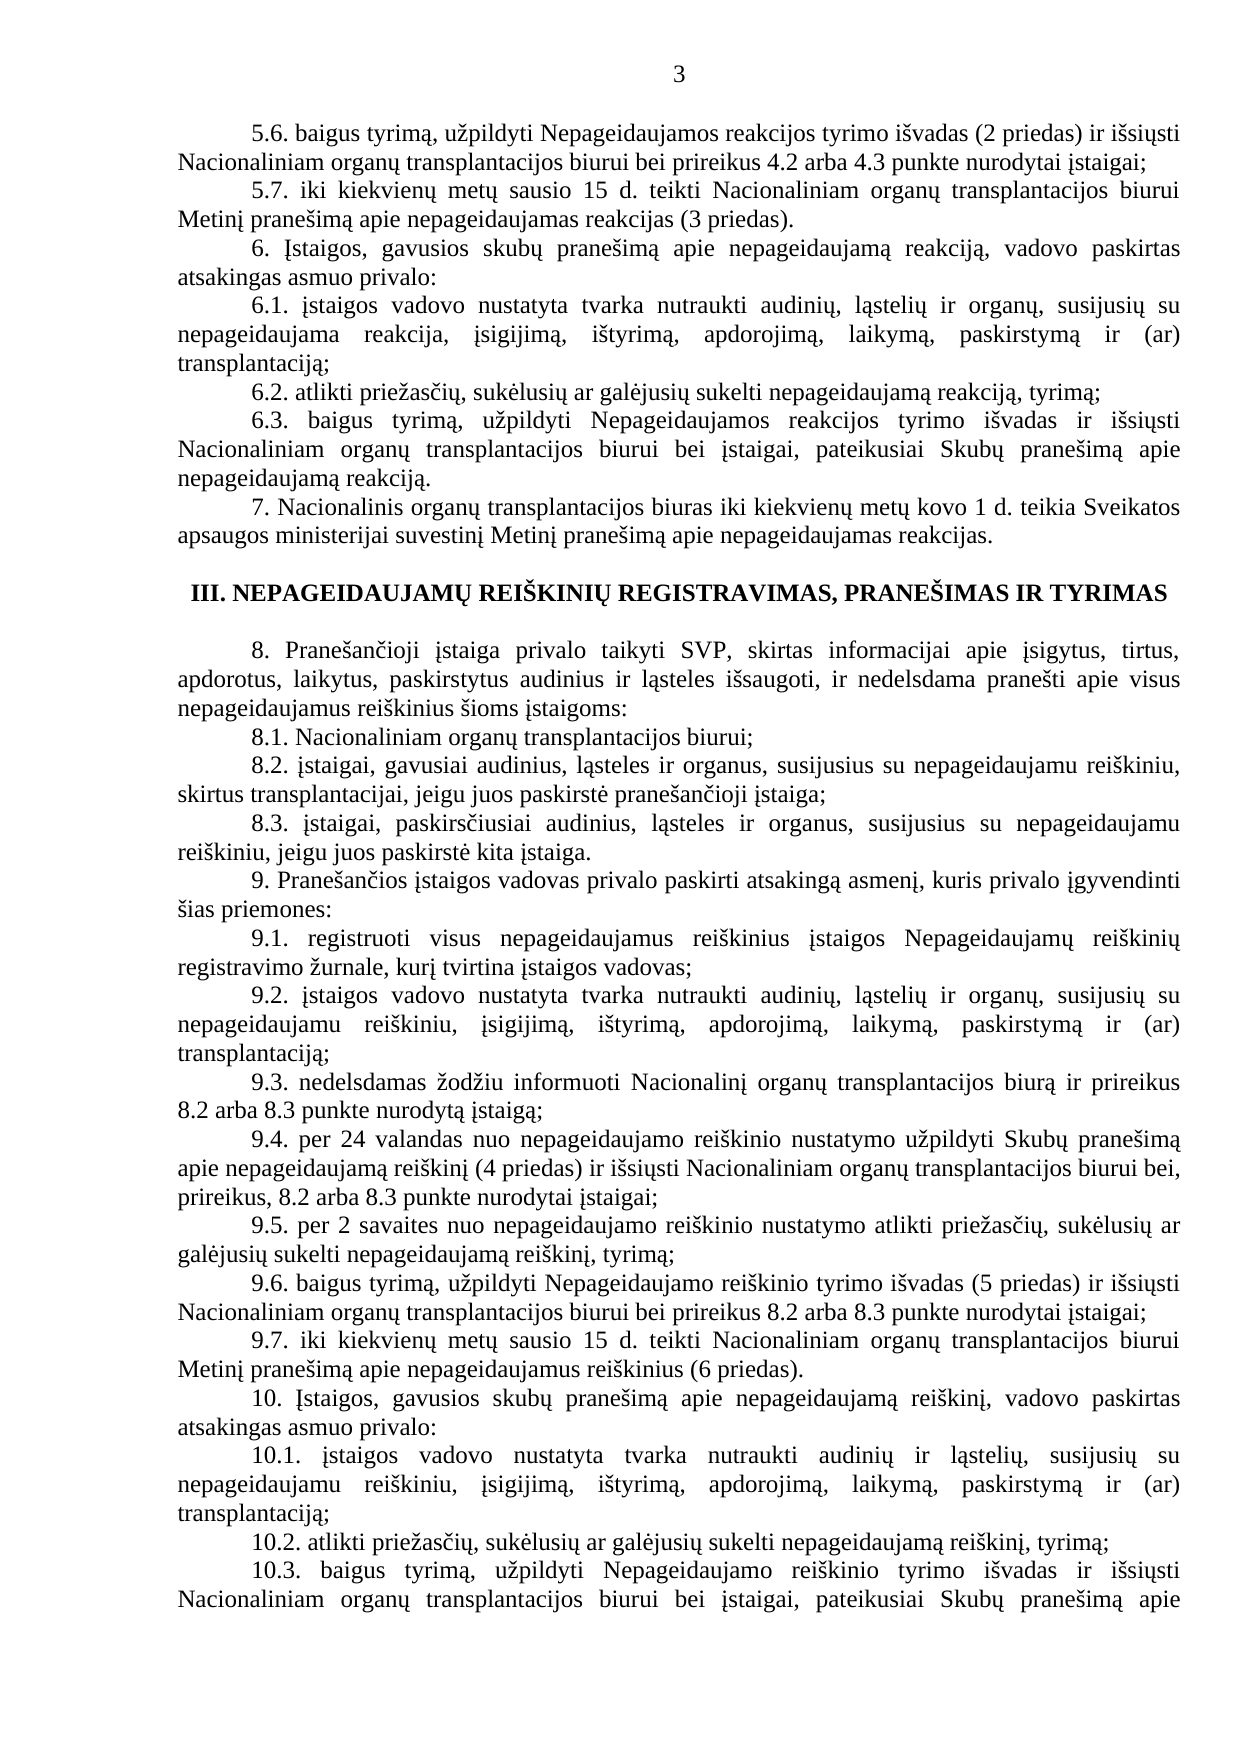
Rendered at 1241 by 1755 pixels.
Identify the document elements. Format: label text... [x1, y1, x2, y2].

text 10.2. atlikti priežasčių, sukėlusių ar galėjusių sukelti nepageidaujamą reiškinį, tyrimą; [177, 1527, 1181, 1556]
text 9.4. per 24 valandas nuo nepageidaujamo reiškinio nustatymo užpildyti Skubų pranešimą apie nepageidaujamą reiškinį (4 priedas) ir išsiųsti Nacionaliniam organų transplantacijos biurui bei, prireikus, 8.2 arba 8.3 punkte nurodytai įstaigai; [177, 1124, 1181, 1211]
text 6.2. atlikti priežasčių, sukėlusių ar galėjusių sukelti nepageidaujamą reakciją, tyrimą; [177, 377, 1181, 406]
text 9.6. baigus tyrimą, užpildyti Nepageidaujamo reiškinio tyrimo išvadas (5 priedas) ir išsiųsti Nacionaliniam organų transplantacijos biurui bei prireikus 8.2 arba 8.3 punkte nurodytai įstaigai; [177, 1268, 1181, 1326]
text 8.2. įstaigai, gavusiai audinius, ląsteles ir organus, susijusius su nepageidaujamu reiškiniu, skirtus transplantacijai, jeigu juos paskirstė pranešančioji įstaiga; [177, 751, 1181, 808]
text 9. Pranešančios įstaigos vadovas privalo paskirti atsakingą asmenį, kuris privalo įgyvendinti šias priemones: [177, 866, 1181, 923]
text 9.2. įstaigos vadovo nustatyta tvarka nutraukti audinių, ląstelių ir organų, susijusių su nepageidaujamu reiškiniu, įsigijimą, ištyrimą, apdorojimą, laikymą, paskirstymą ir (ar) transplantaciją; [177, 981, 1181, 1067]
text 5.6. baigus tyrimą, užpildyti Nepageidaujamos reakcijos tyrimo išvadas (2 priedas) ir išsiųsti Nacionaliniam organų transplantacijos biurui bei prireikus 4.2 arba 4.3 punkte nurodytai įstaigai; [177, 118, 1181, 176]
text 8.3. įstaigai, paskirsčiusiai audinius, ląsteles ir organus, susijusius su nepageidaujamu reiškiniu, jeigu juos paskirstė kita įstaiga. [177, 808, 1181, 866]
text 10.3. baigus tyrimą, užpildyti Nepageidaujamo reiškinio tyrimo išvadas ir išsiųsti Nacionaliniam organų transplantacijos biurui bei įstaigai, pateikusiai Skubų pranešimą apie [177, 1556, 1181, 1613]
text 6.1. įstaigos vadovo nustatyta tvarka nutraukti audinių, ląstelių ir organų, susijusių su nepageidaujama reakcija, įsigijimą, ištyrimą, apdorojimą, laikymą, paskirstymą ir (ar) transplantaciją; [177, 291, 1181, 377]
text 8.1. Nacionaliniam organų transplantacijos biurui; [177, 722, 1181, 751]
text 9.3. nedelsdamas žodžiu informuoti Nacionalinį organų transplantacijos biurą ir prireikus 8.2 arba 8.3 punkte nurodytą įstaigą; [177, 1067, 1181, 1124]
text 6.3. baigus tyrimą, užpildyti Nepageidaujamos reakcijos tyrimo išvadas ir išsiųsti Nacionaliniam organų transplantacijos biurui bei įstaigai, pateikusiai Skubų pranešimą apie nepageidaujamą reakciją. [177, 406, 1181, 492]
text III. NEPAGEIDAUJAMŲ REIŠKINIŲ REGISTRAVIMAS, PRANEŠIMAS IR TYRIMAS [177, 578, 1181, 607]
text 5.7. iki kiekvienų metų sausio 15 d. teikti Nacionaliniam organų transplantacijos biurui Metinį pranešimą apie nepageidaujamas reakcijas (3 priedas). [177, 176, 1181, 233]
text 10.1. įstaigos vadovo nustatyta tvarka nutraukti audinių ir ląstelių, susijusių su nepageidaujamu reiškiniu, įsigijimą, ištyrimą, apdorojimą, laikymą, paskirstymą ir (ar) transplantaciją; [177, 1441, 1181, 1527]
text 8. Pranešančioji įstaiga privalo taikyti SVP, skirtas informacijai apie įsigytus, tirtus, apdorotus, laikytus, paskirstytus audinius ir ląsteles išsaugoti, ir nedelsdama pranešti apie visus nepageidaujamus reiškinius šioms įstaigoms: [177, 636, 1181, 722]
text 10. Įstaigos, gavusios skubų pranešimą apie nepageidaujamą reiškinį, vadovo paskirtas atsakingas asmuo privalo: [177, 1383, 1181, 1441]
text 9.5. per 2 savaites nuo nepageidaujamo reiškinio nustatymo atlikti priežasčių, sukėlusių ar galėjusių sukelti nepageidaujamą reiškinį, tyrimą; [177, 1211, 1181, 1268]
text 6. Įstaigos, gavusios skubų pranešimą apie nepageidaujamą reakciją, vadovo paskirtas atsakingas asmuo privalo: [177, 233, 1181, 291]
text 7. Nacionalinis organų transplantacijos biuras iki kiekvienų metų kovo 1 d. teikia Sveikatos apsaugos ministerijai suvestinį Metinį pranešimą apie nepageidaujamas reakcijas. [177, 492, 1181, 549]
text 9.1. registruoti visus nepageidaujamus reiškinius įstaigos Nepageidaujamų reiškinių registravimo žurnale, kurį tvirtina įstaigos vadovas; [177, 923, 1181, 981]
text 9.7. iki kiekvienų metų sausio 15 d. teikti Nacionaliniam organų transplantacijos biurui Metinį pranešimą apie nepageidaujamus reiškinius (6 priedas). [177, 1326, 1181, 1383]
